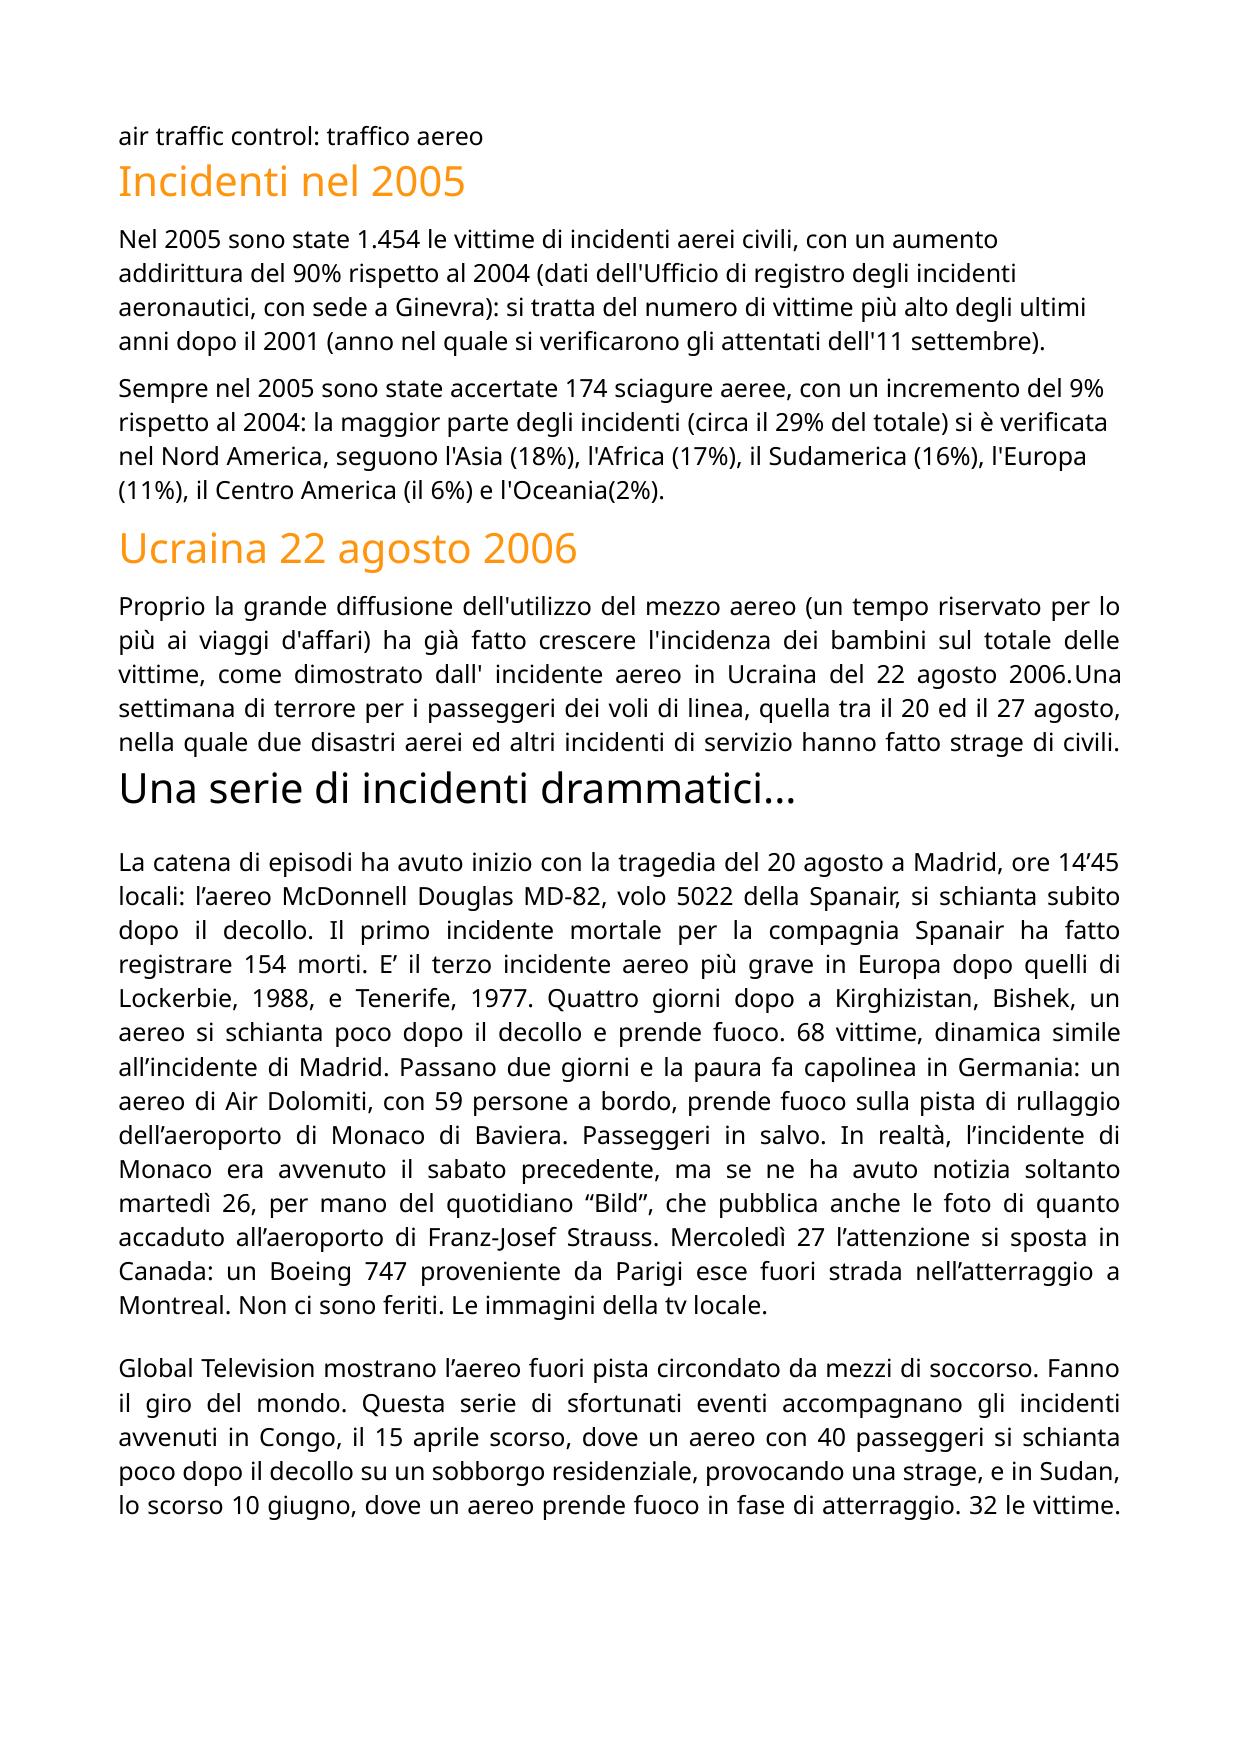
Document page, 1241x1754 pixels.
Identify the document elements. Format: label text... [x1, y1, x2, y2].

text Incidenti nel 2005 [118, 152, 1122, 209]
text Global Television mostrano l’aereo fuori pista circondato da mezzi di soccorso. Fanno il giro del mondo. Questa serie di sfortunati eventi accompagnano gli incidenti avvenuti in Congo, il 15 aprile scorso, dove un aereo con 40 passeggeri si schianta poco dopo il decollo su un sobborgo residenziale, provocando una strage, e in Sudan, lo scorso 10 giugno, dove un aereo prende fuoco in fase di atterraggio. 32 le vittime. [118, 1351, 1122, 1556]
text La catena di episodi ha avuto inizio con la tragedia del 20 agosto a Madrid, ore 14’45 locali: l’aereo McDonnell Douglas MD-82, volo 5022 della Spanair, si schianta subito dopo il decollo. Il primo incidente mortale per la compagnia Spanair ha fatto registrare 154 morti. E’ il terzo incidente aereo più grave in Europa dopo quelli di Lockerbie, 1988, e Tenerife, 1977. Quattro giorni dopo a Kirghizistan, Bishek, un aereo si schianta poco dopo il decollo e prende fuoco. 68 vittime, dinamica simile all’incidente di Madrid. Passano due giorni e la paura fa capolinea in Germania: un aereo di Air Dolomiti, con 59 persone a bordo, prende fuoco sulla pista di rullaggio dell’aeroporto di Monaco di Baviera. Passeggeri in salvo. In realtà, l’incidente di Monaco era avvenuto il sabato precedente, ma se ne ha avuto notizia soltanto martedì 26, per mano del quotidiano “Bild”, che pubblica anche le foto di quanto accaduto all’aeroporto di Franz-Josef Strauss. Mercoledì 27 l’attenzione si sposta in Canada: un Boeing 747 proveniente da Parigi esce fuori strada nell’atterraggio a Montreal. Non ci sono feriti. Le immagini della tv locale. [118, 845, 1122, 1322]
text Proprio la grande diffusione dell'utilizzo del mezzo aereo (un tempo riservato per lo più ai viaggi d'affari) ha già fatto crescere l'incidenza dei bambini sul totale delle vittime, come dimostrato dall' incidente aereo in Ucraina del 22 agosto 2006.Una settimana di terrore per i passeggeri dei voli di linea, quella tra il 20 ed il 27 agosto, nella quale due disastri aerei ed altri incidenti di servizio hanno fatto strage di civili. Una serie di incidenti drammatici... [118, 588, 1122, 815]
text air traffic control: traffico aereo [118, 118, 1122, 152]
text Ucraina 22 agosto 2006 [118, 519, 1122, 576]
text Sempre nel 2005 sono state accertate 174 sciagure aeree, con un incremento del 9% rispetto al 2004: la maggior parte degli incidenti (circa il 29% del totale) si è verificata nel Nord America, seguono l'Asia (18%), l'Africa (17%), il Sudamerica (16%), l'Europa (11%), il Centro America (il 6%) e l'Oceania(2%). [118, 370, 1122, 506]
text Nel 2005 sono state 1.454 le vittime di incidenti aerei civili, con un aumento addirittura del 90% rispetto al 2004 (dati dell'Ufficio di registro degli incidenti aeronautici, con sede a Ginevra): si tratta del numero di vittime più alto degli ultimi anni dopo il 2001 (anno nel quale si verificarono gli attentati dell'11 settembre). [118, 221, 1122, 358]
